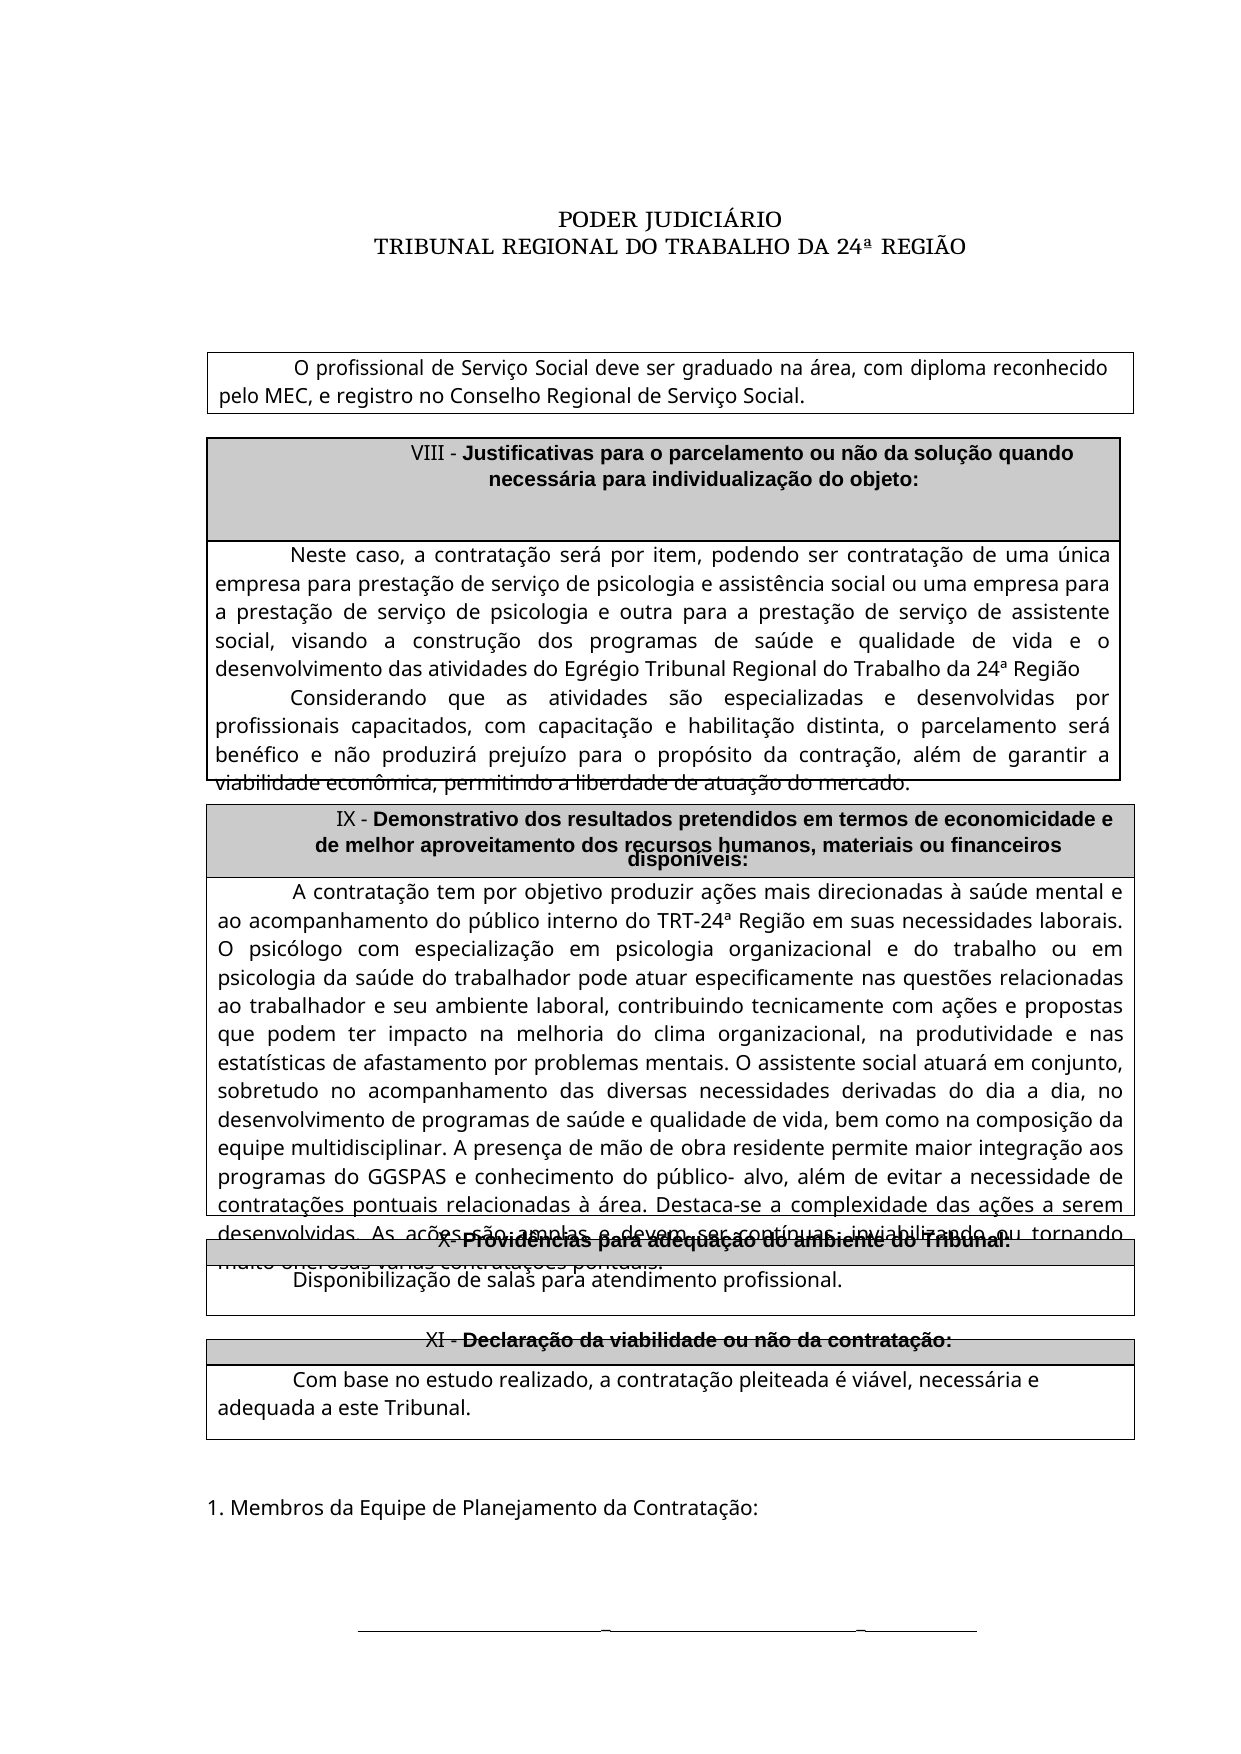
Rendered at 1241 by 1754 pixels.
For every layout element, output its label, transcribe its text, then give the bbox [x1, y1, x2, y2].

text _ _ [357, 1607, 977, 1635]
text PODER JUDICIÁRIO [357, 206, 982, 233]
text TRIBUNAL REGIONAL DO TRABALHO DA 24ª REGIÃO [359, 233, 980, 259]
text O profissional de Serviço Social deve ser graduado na área, com diploma reconhecido pelo MEC, e registro no Conselho Regional de Serviço Social. [218, 353, 1133, 410]
list Membros da Equipe de Planejamento da Contratação: [207, 1493, 1240, 1522]
